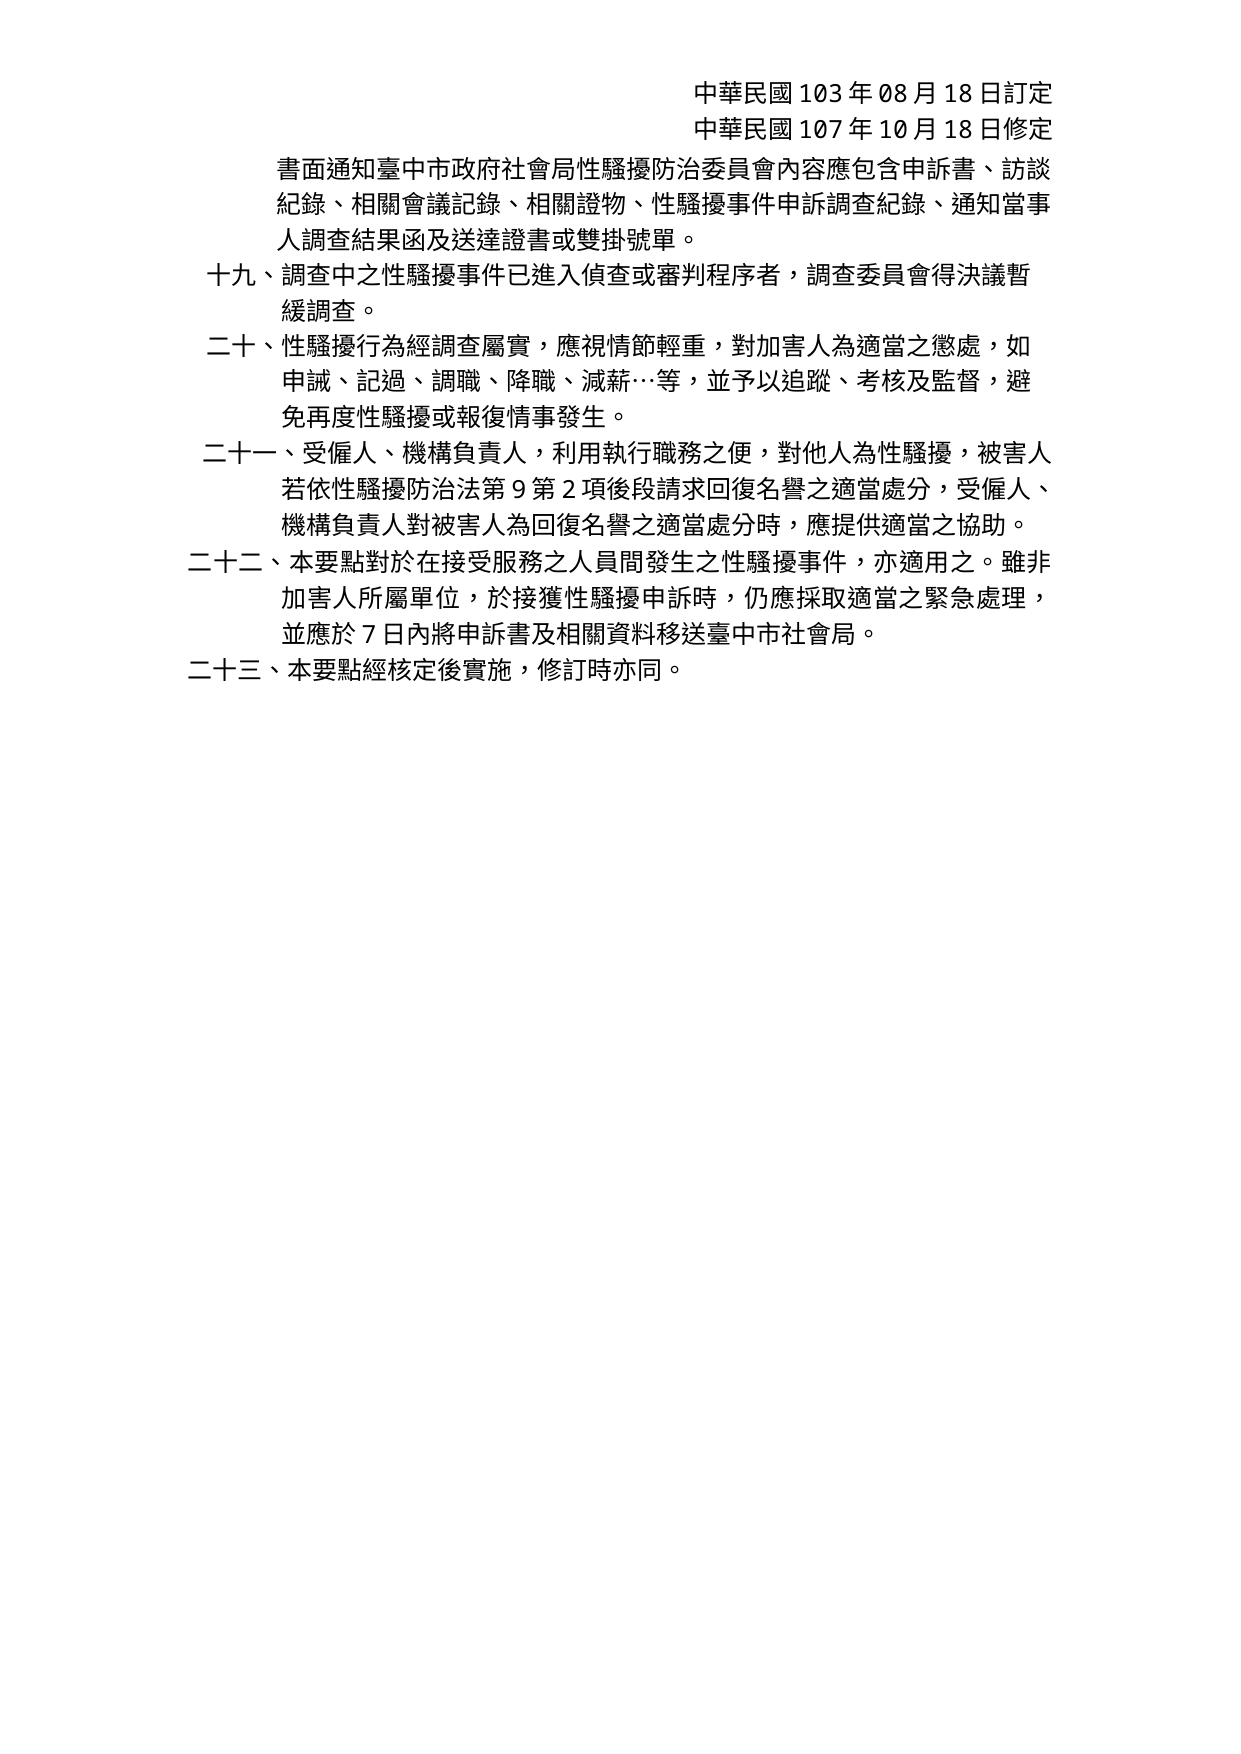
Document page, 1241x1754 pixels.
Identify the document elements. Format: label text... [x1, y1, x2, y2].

text 二十二、本要點對於在接受服務之人員間發生之性騷擾事件，亦適用之。雖非加害人所屬單位，於接獲性騷擾申訴時，仍應採取適當之緊急處理，並應於7日內將申訴書及相關資料移送臺中市社會局。 [187, 542, 1053, 651]
text 二十一、受僱人、機構負責人，利用執行職務之便，對他人為性騷擾，被害人若依性騷擾防治法第9第2項後段請求回復名譽之適當處分，受僱人、機構負責人對被害人為回復名譽之適當處分時，應提供適當之協助。 [187, 433, 1053, 542]
text 書面通知臺中市政府社會局性騷擾防治委員會內容應包含申訴書、訪談紀錄、相關會議記錄、相關證物、性騷擾事件申訴調查紀錄、通知當事人調查結果函及送達證書或雙掛號單。 [276, 150, 1053, 256]
text 二十、性騷擾行為經調查屬實，應視情節輕重，對加害人為適當之懲處，如申誡、記過、調職、降職、減薪…等，並予以追蹤、考核及監督，避免再度性騷擾或報復情事發生。 [206, 327, 1053, 433]
text 十九、調查中之性騷擾事件已進入偵查或審判程序者，調查委員會得決議暫緩調查。 [206, 256, 1053, 327]
text 二十三、本要點經核定後實施，修訂時亦同。 [187, 651, 1053, 687]
